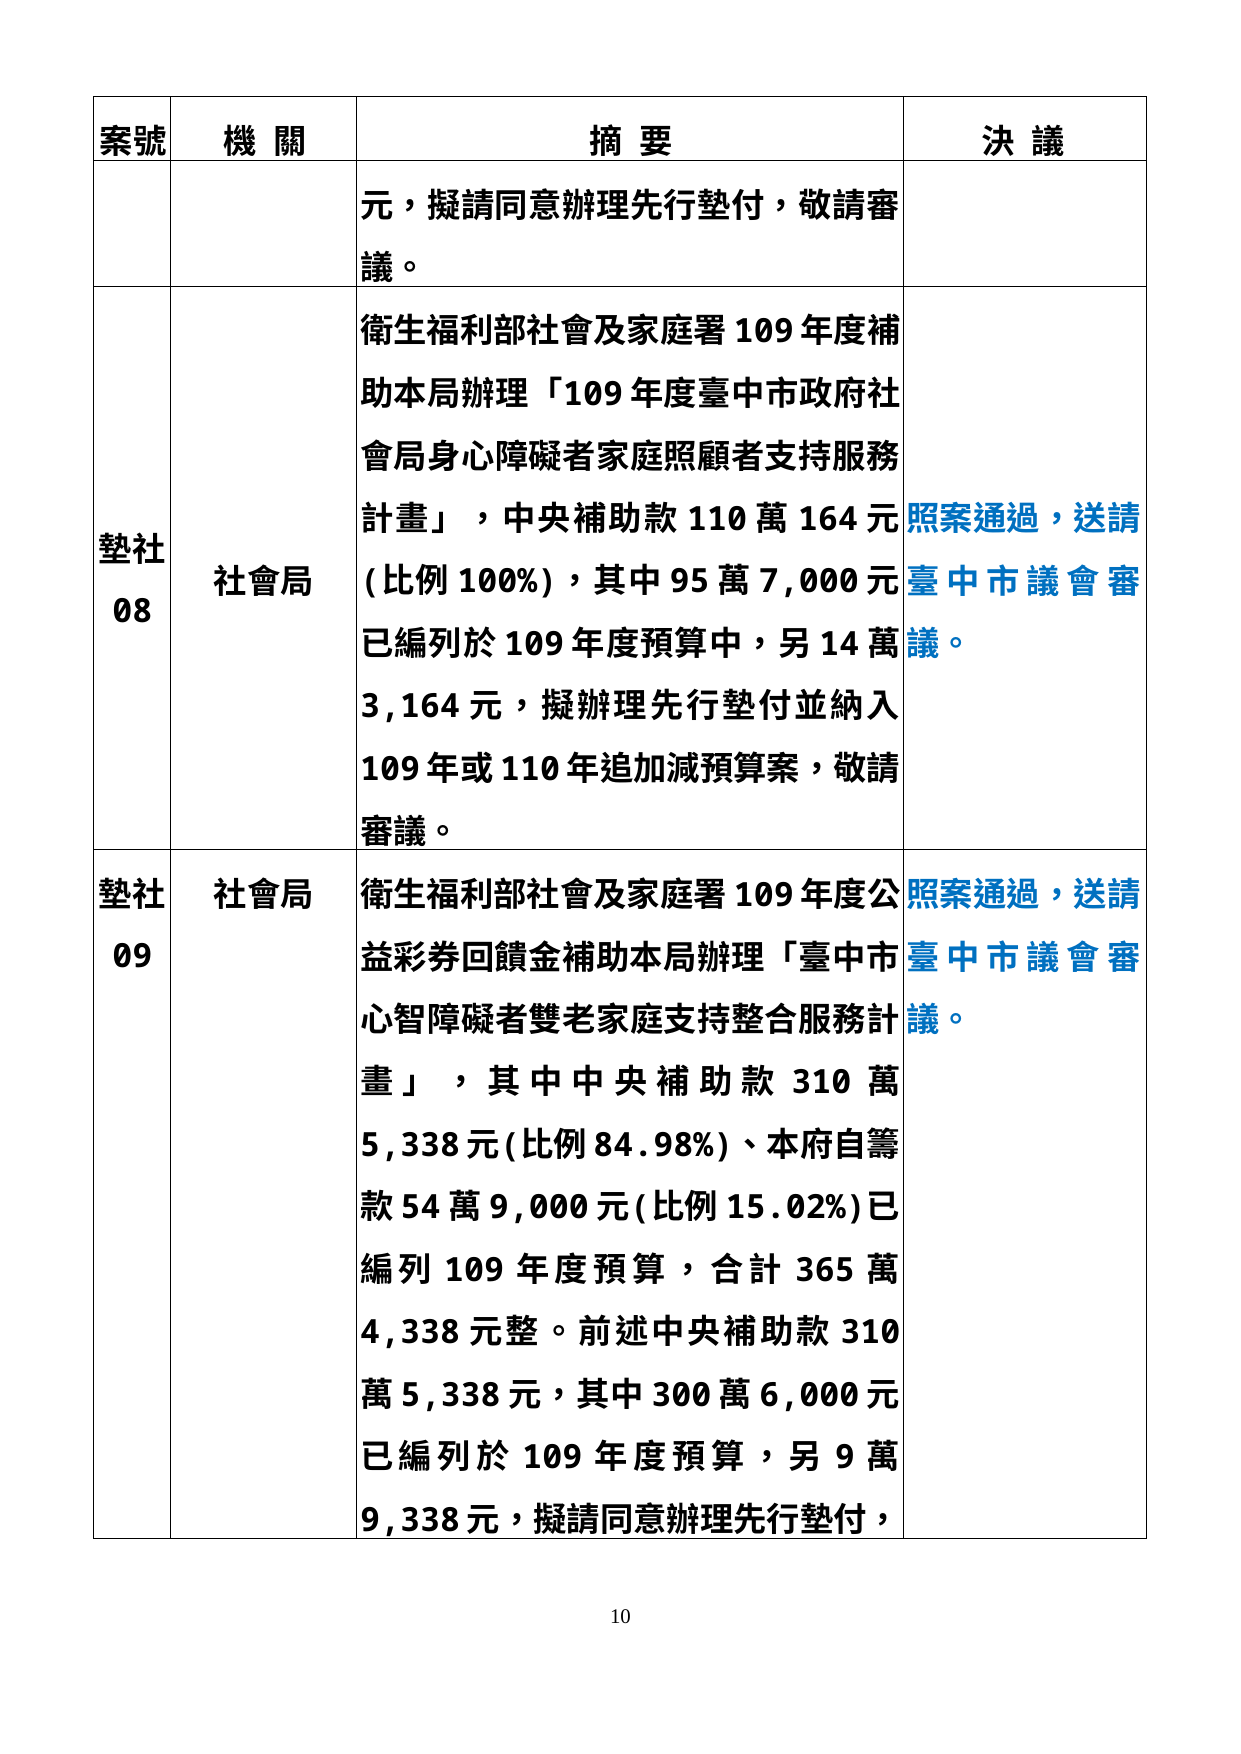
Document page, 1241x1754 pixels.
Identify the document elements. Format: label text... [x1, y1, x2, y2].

table_cell 衛生福利部社會及家庭署109年度公益彩券回饋金補助本局辦理「臺中市心智障礙者雙老家庭支持整合服務計畫」，其中中央補助款310萬5,338元(比例84.98%)、本府自籌款54萬9,000元(比例15.02%)已編列109年度預算，合計365萬4,338元整。前述中央補助款310萬5,338元，其中300萬6,000元已編列於109年度預算，另9萬9,338元，擬請同意辦理先行墊付， [357, 850, 903, 1538]
table_cell 照案通過，送請臺中市議會審議。 [904, 287, 1146, 849]
table_cell 社會局 [171, 287, 356, 849]
table_header 摘 要 [357, 97, 903, 160]
table_cell 元，擬請同意辦理先行墊付，敬請審議。 [357, 161, 903, 286]
table_header 案號 [94, 97, 170, 160]
table_cell 墊社09 [94, 850, 170, 1538]
table_header 決 議 [904, 97, 1146, 160]
table_cell 社會局 [171, 850, 356, 1538]
table_cell 衛生福利部社會及家庭署109年度補助本局辦理「109年度臺中市政府社會局身心障礙者家庭照顧者支持服務計畫」，中央補助款110萬164元(比例100%)，其中95萬7,000元已編列於109年度預算中，另14萬3,164元，擬辦理先行墊付並納入109年或110年追加減預算案，敬請審議。 [357, 287, 903, 849]
table_cell [171, 161, 356, 286]
table_cell 照案通過，送請臺中市議會審議。 [904, 850, 1146, 1538]
table_header 機 關 [171, 97, 356, 160]
table_cell [94, 161, 170, 286]
table_cell 墊社08 [94, 287, 170, 849]
table_cell [904, 161, 1146, 286]
